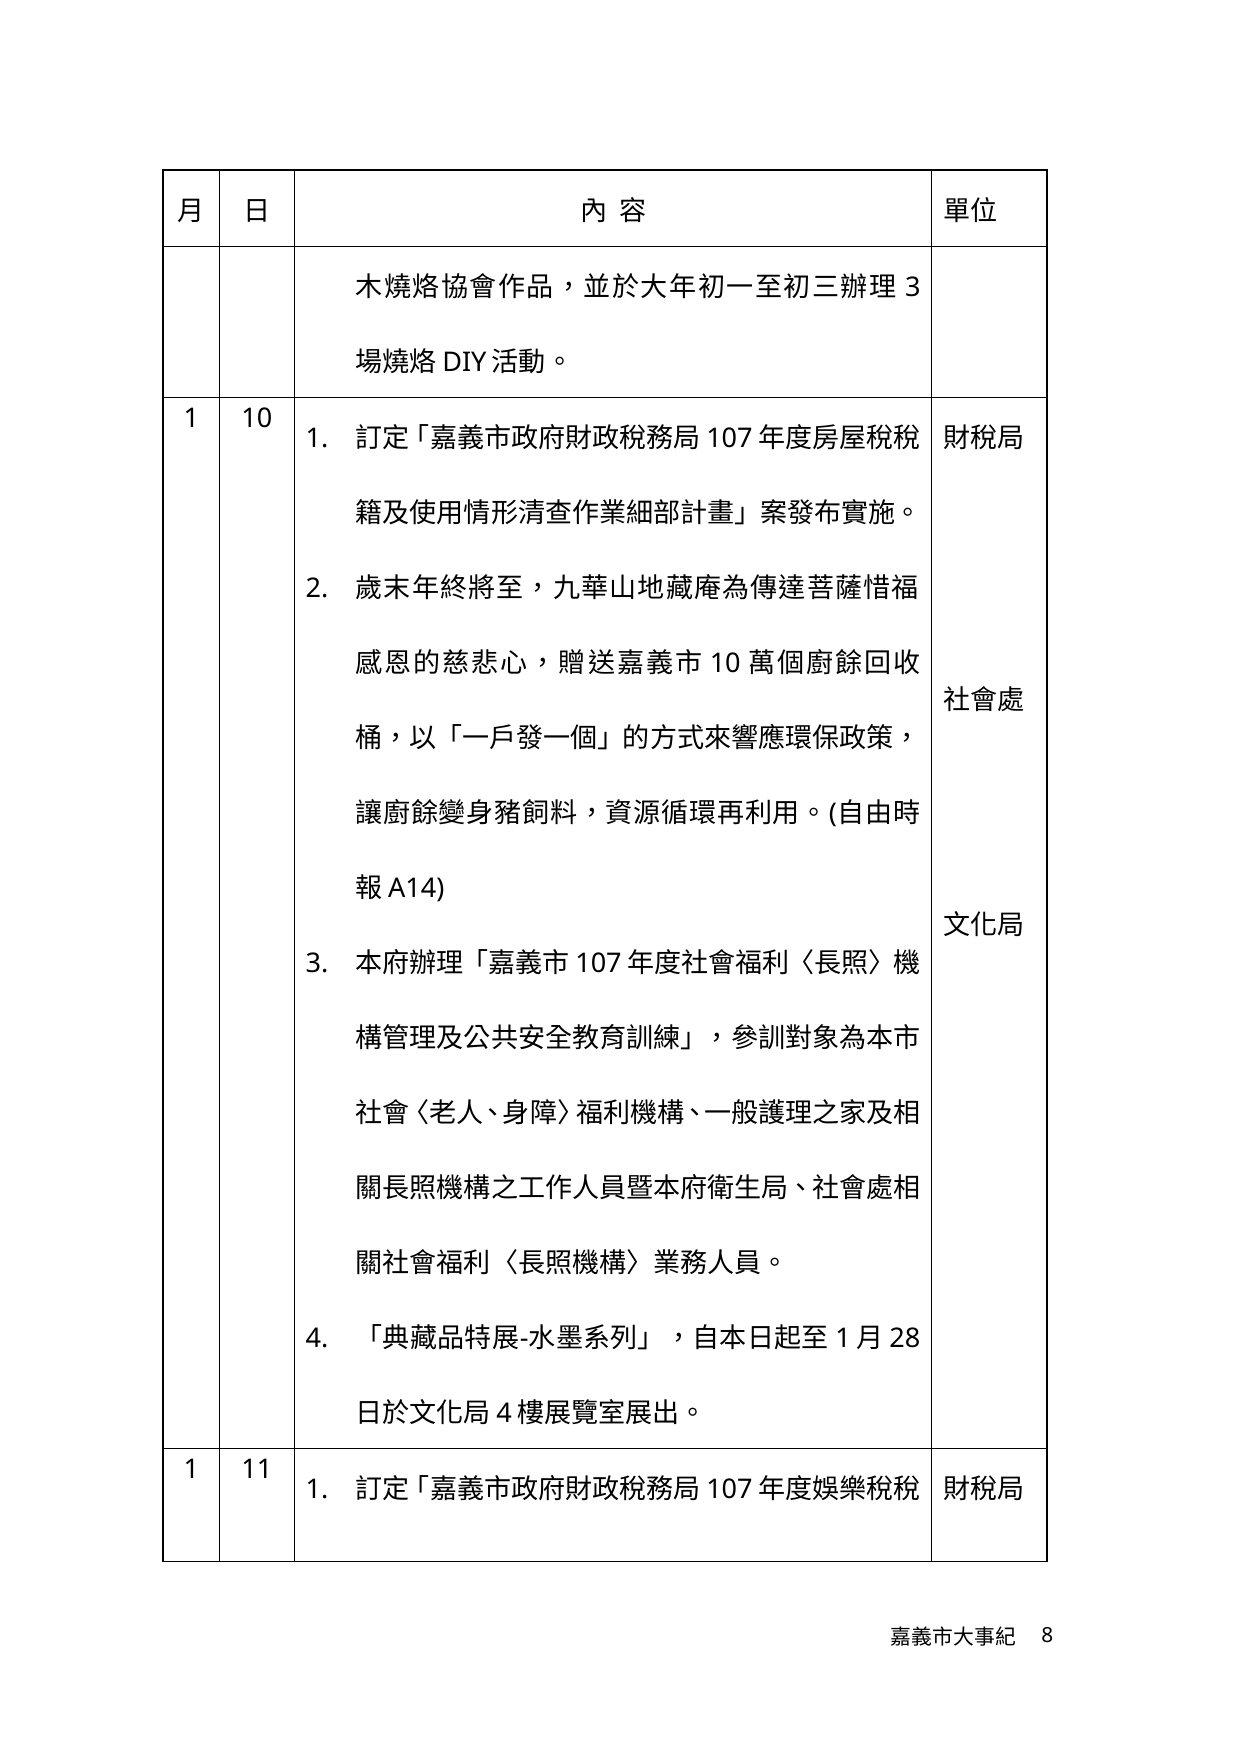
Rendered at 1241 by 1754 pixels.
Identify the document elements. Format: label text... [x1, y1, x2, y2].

table_cell [220, 247, 294, 397]
table_cell 財稅局 社會處 文化局 [932, 398, 1046, 1448]
table_header 單位 [932, 171, 1046, 246]
table_cell 訂定「嘉義市政府財政稅務局107年度娛樂稅稅 [295, 1449, 931, 1561]
table_cell 10 [220, 398, 294, 1448]
table_cell 訂定「嘉義市政府財政稅務局107年度房屋稅稅籍及使用情形清查作業細部計畫」案發布實施。 歲末年終將至，九華山地藏庵為傳達菩薩惜福感恩的慈悲心，贈送嘉義市10萬個廚餘回收桶，以「一戶發一個」的方式來響應環保政策，讓廚餘變身豬飼料，資源循環再利用。(自由時報A14) 本府辦理「嘉義市107年度社會福利〈長照〉機構管理及公共安全教育訓練」，參訓對象為本市社會〈老人、身障〉福利機構、一般護理之家及相關長照機構之工作人員暨本府衛生局、社會處相關社會福利〈長照機構〉業務人員。 「典藏品特展-水墨系列」，自本日起至1月28日於文化局4樓展覽室展出。 [295, 398, 931, 1448]
table_cell [164, 247, 219, 397]
table_cell 1 [164, 398, 219, 1448]
table_header 內 容 [295, 171, 931, 246]
table_cell 11 [220, 1449, 294, 1561]
table_header 日 [220, 171, 294, 246]
table_cell 木燒烙協會作品，並於大年初一至初三辦理3場燒烙DIY活動。 [295, 247, 931, 397]
table_cell 1 [164, 1449, 219, 1561]
table_cell 財稅局 [932, 1449, 1046, 1561]
table_header 月 [164, 171, 219, 246]
table_cell [932, 247, 1046, 397]
